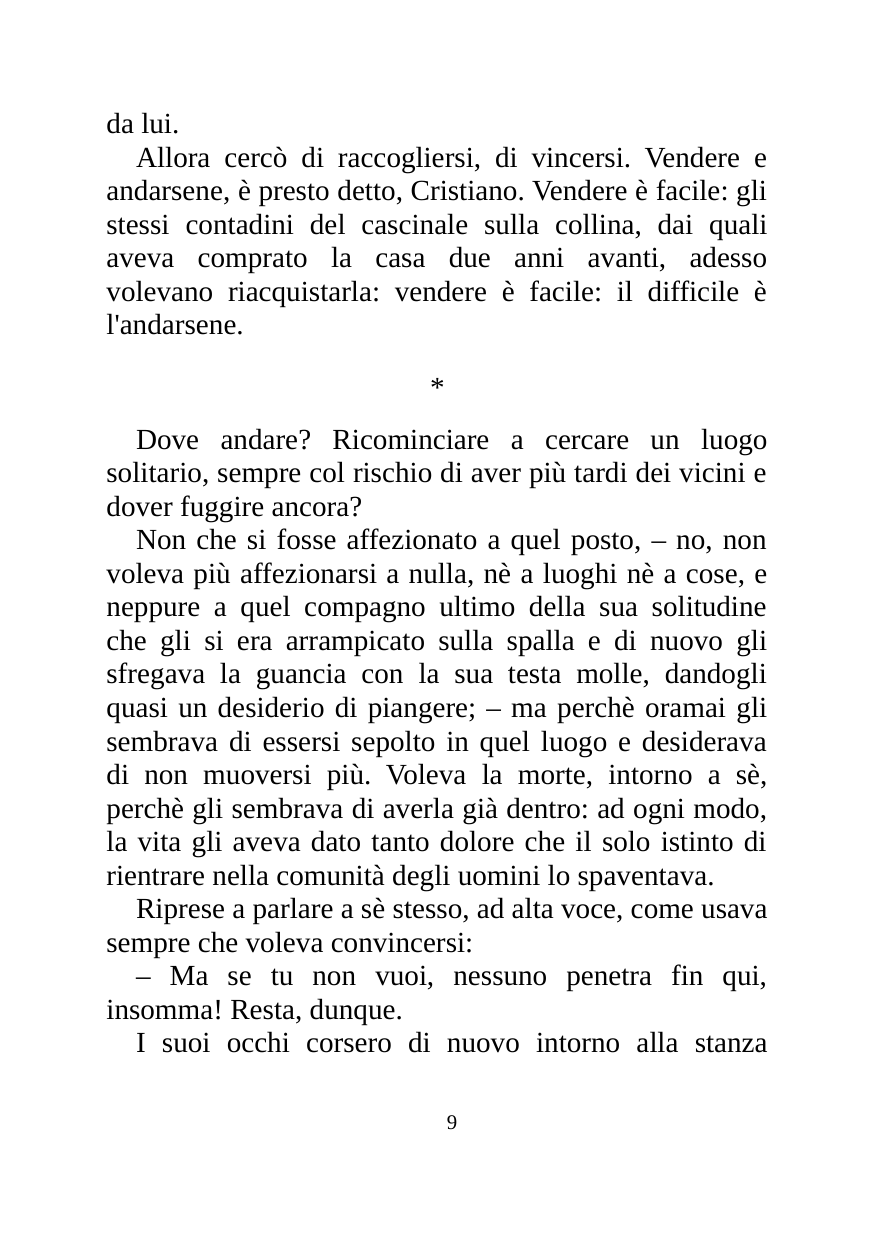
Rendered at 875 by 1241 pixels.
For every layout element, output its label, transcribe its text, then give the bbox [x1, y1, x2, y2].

text I suoi occhi corsero di nuovo intorno alla stanza [106, 1026, 768, 1059]
text * [106, 371, 768, 404]
text da lui. [106, 106, 768, 140]
text Riprese a parlare a sè stesso, ad alta voce, come usava sempre che voleva convincersi: [106, 891, 768, 958]
text Non che si fosse affezionato a quel posto, – no, non voleva più affezionarsi a nulla, nè a luoghi nè a cose, e neppure a quel compagno ultimo della sua solitudine che gli si era arrampicato sulla spalla e di nuovo gli sfregava la guancia con la sua testa molle, dandogli quasi un desiderio di piangere; – ma perchè oramai gli sembrava di essersi sepolto in quel luogo e desiderava di non muoversi più. Voleva la morte, intorno a sè, perchè gli sembrava di averla già dentro: ad ogni modo, la vita gli aveva dato tanto dolore che il solo istinto di rientrare nella comunità degli uomini lo spaventava. [106, 522, 768, 891]
text Allora cercò di raccogliersi, di vincersi. Vendere e andarsene, è presto detto, Cristiano. Vendere è facile: gli stessi contadini del cascinale sulla collina, dai quali aveva comprato la casa due anni avanti, adesso volevano riacquistarla: vendere è facile: il difficile è l'andarsene. [106, 140, 768, 341]
text Dove andare? Ricominciare a cercare un luogo solitario, sempre col rischio di aver più tardi dei vicini e dover fuggire ancora? [106, 422, 768, 522]
text – Ma se tu non vuoi, nessuno penetra fin qui, insomma! Resta, dunque. [106, 958, 768, 1026]
